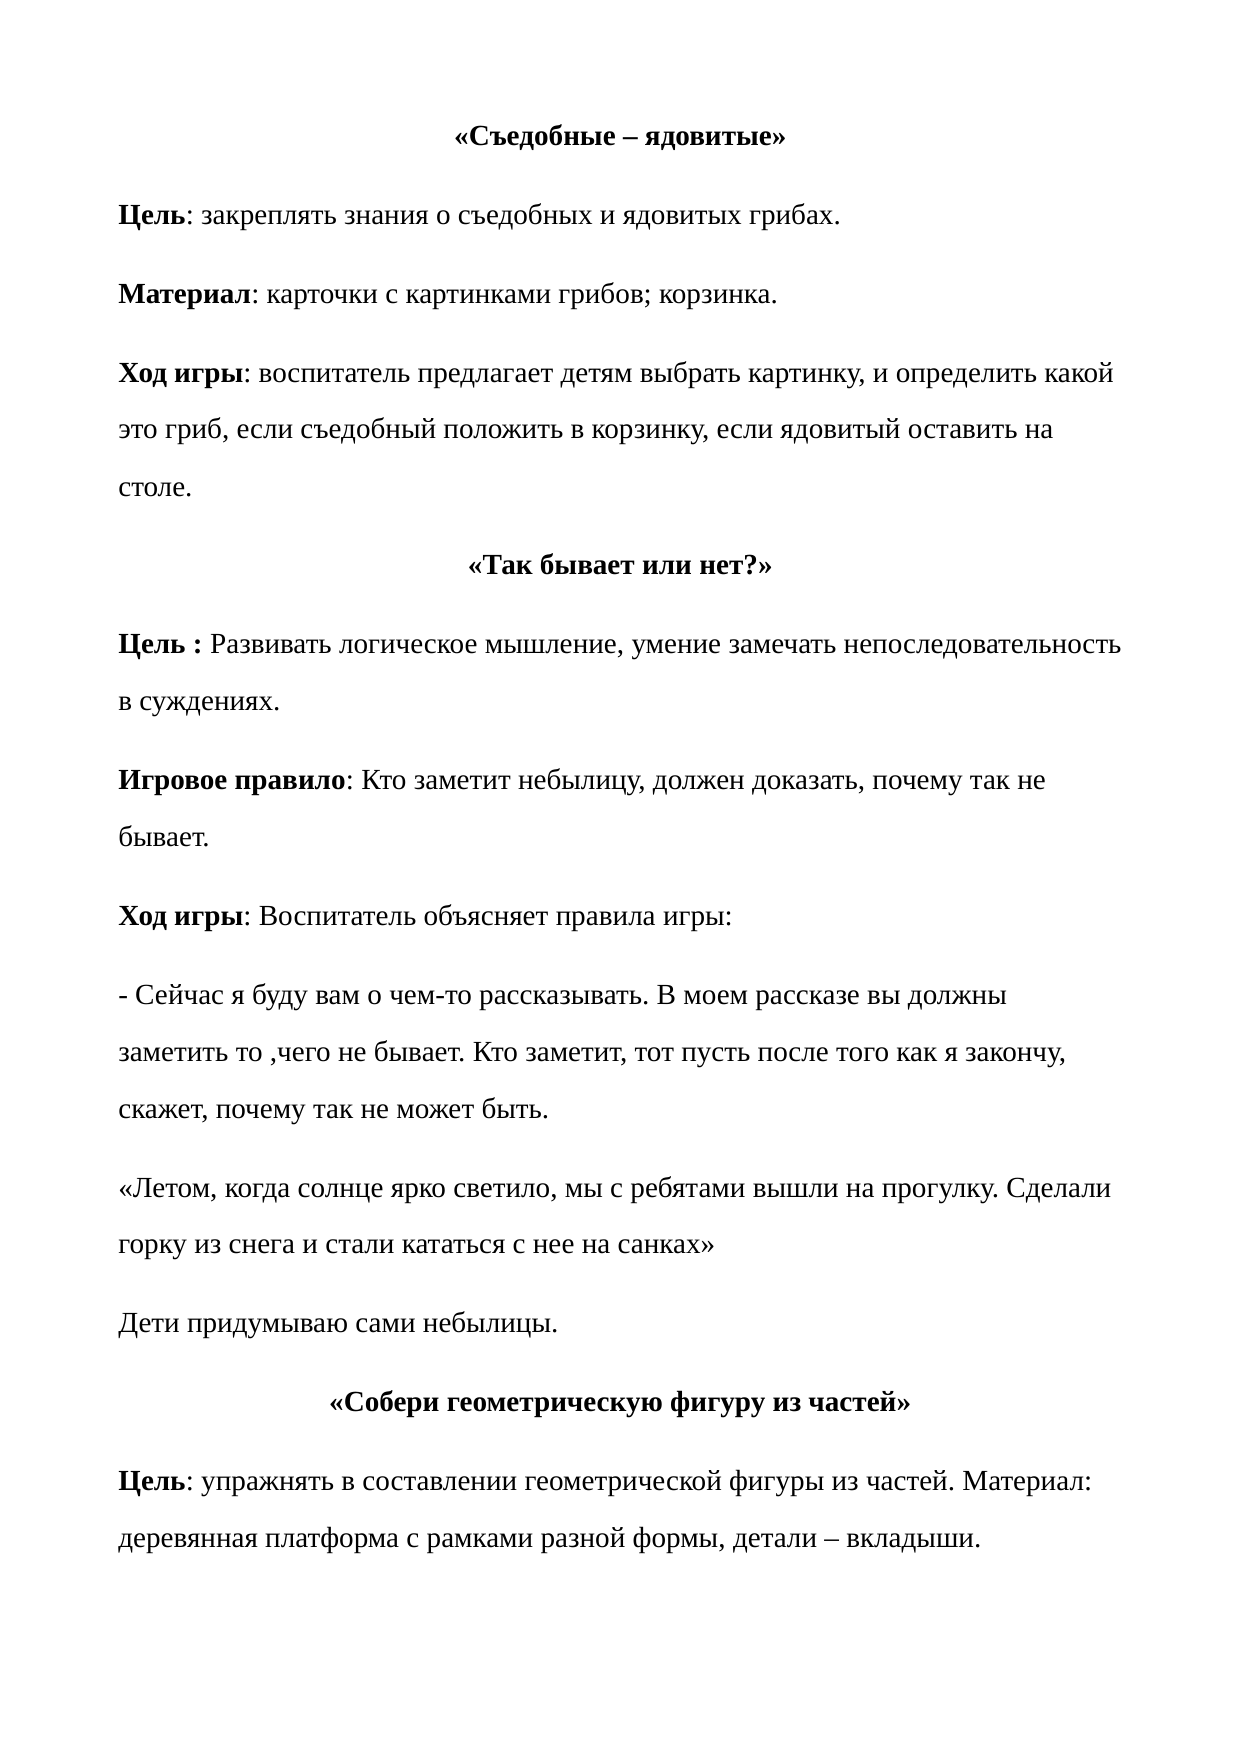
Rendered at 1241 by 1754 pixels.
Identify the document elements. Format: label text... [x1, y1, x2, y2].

text Игровое правило: Кто заметит небылицу, должен доказать, почему так не бывает. [118, 762, 1122, 853]
text Дети придумываю сами небылицы. [118, 1306, 1122, 1339]
text «Так бывает или нет?» [118, 547, 1122, 581]
text Ход игры: воспитатель предлагает детям выбрать картинку, и определить какой это гриб, если съедобный положить в корзинку, если ядовитый оставить на столе. [118, 355, 1122, 502]
text - Сейчас я буду вам о чем-то рассказывать. В моем рассказе вы должны заметить то ,чего не бывает. Кто заметит, тот пусть после того как я закончу, скажет, почему так не может быть. [118, 977, 1122, 1124]
text Материал: карточки с картинками грибов; корзинка. [118, 276, 1122, 309]
text Цель: закреплять знания о съедобных и ядовитых грибах. [118, 197, 1122, 231]
text «Летом, когда солнце ярко светило, мы с ребятами вышли на прогулку. Сделали горку из снега и стали кататься с нее на санках» [118, 1170, 1122, 1260]
text Ход игры: Воспитатель объясняет правила игры: [118, 898, 1122, 932]
text Цель : Развивать логическое мышление, умение замечать непоследовательность в суждениях. [118, 626, 1122, 717]
text Цель: упражнять в составлении геометрической фигуры из частей. Материал: деревянная платформа с рамками разной формы, детали – вкладыши. [118, 1463, 1122, 1554]
text «Съедобные – ядовитые» [118, 118, 1122, 152]
text «Собери геометрическую фигуру из частей» [118, 1384, 1122, 1418]
